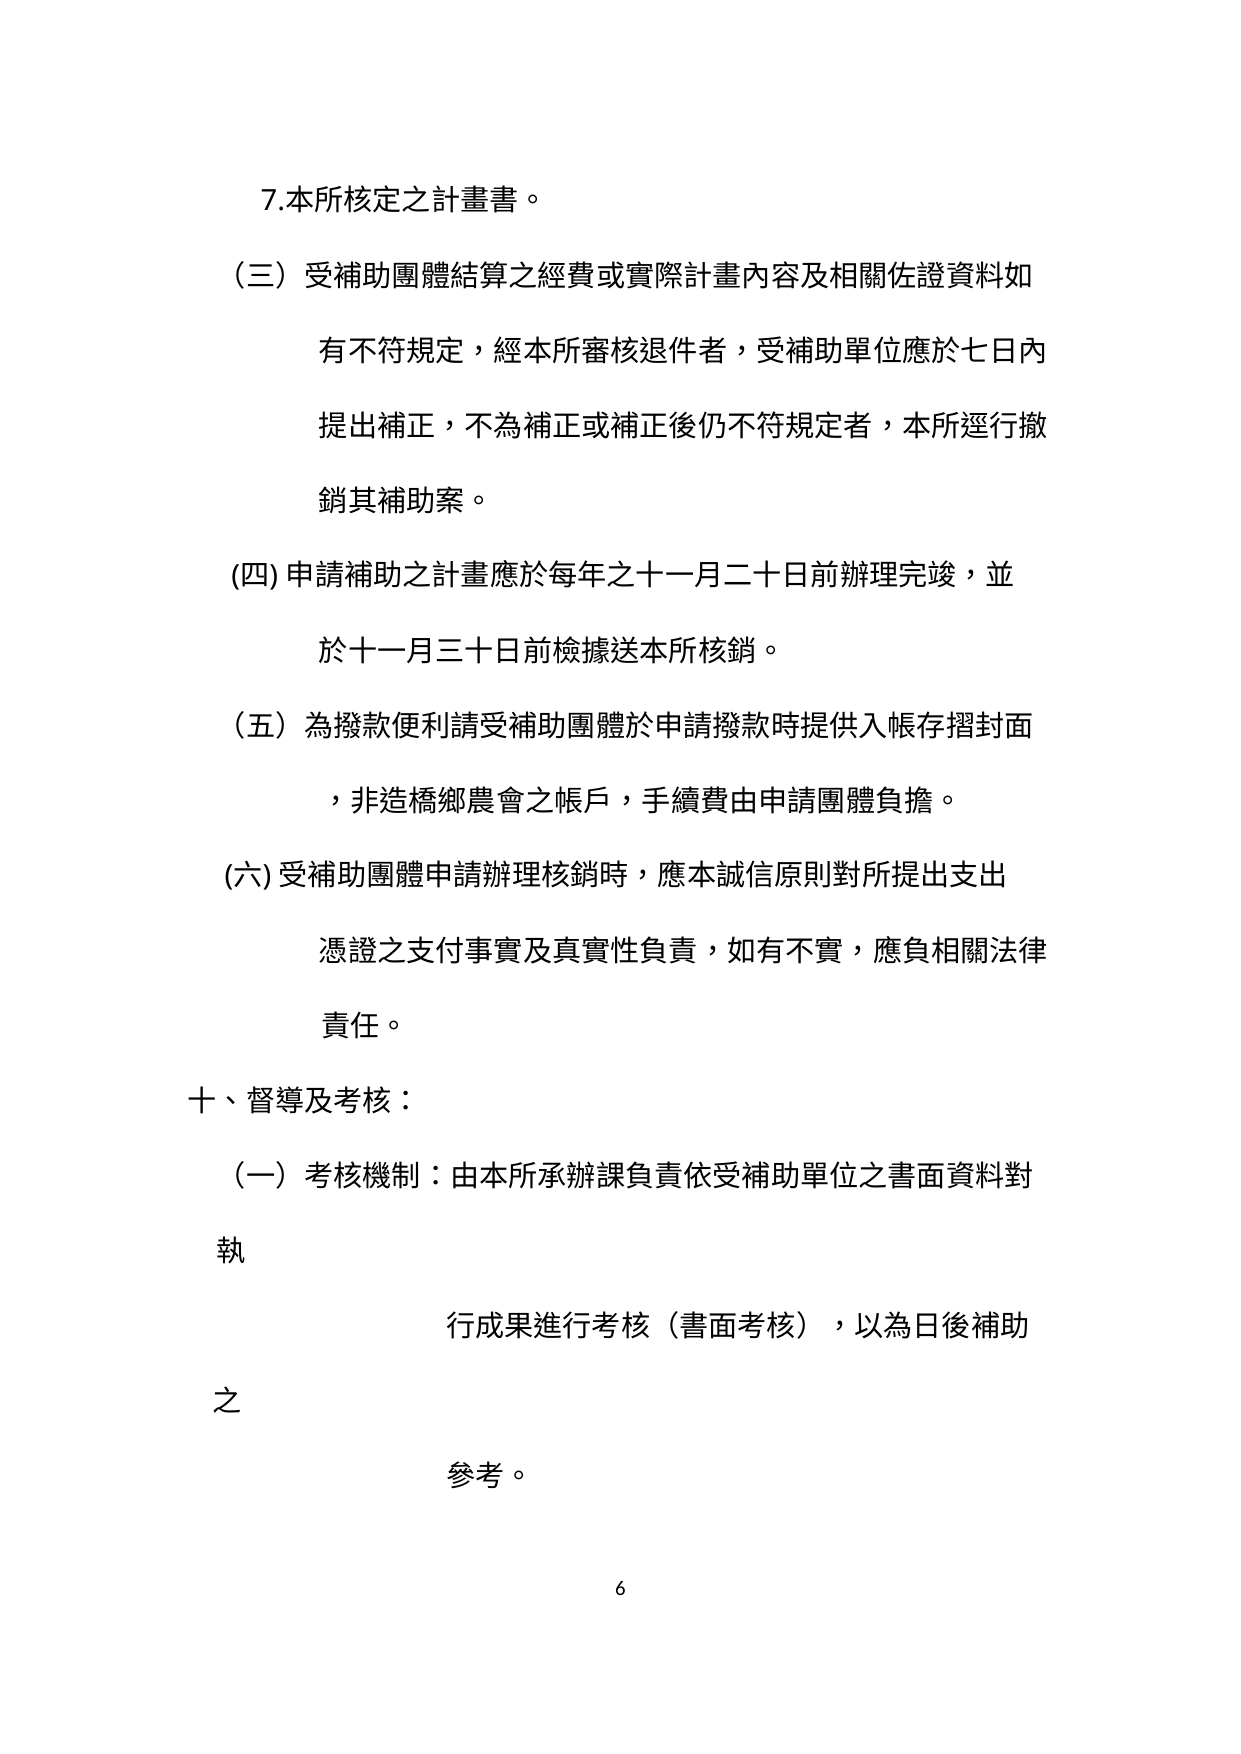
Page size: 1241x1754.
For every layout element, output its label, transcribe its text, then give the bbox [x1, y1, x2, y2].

text 行成果進行考核（書面考核），以為日後補助之 [212, 1286, 1053, 1436]
text 有不符規定，經本所審核退件者，受補助單位應於七日內 [187, 311, 1053, 386]
text （三）受補助團體結算之經費或實際計畫內容及相關佐證資料如 [187, 236, 1053, 311]
text 提出補正，不為補正或補正後仍不符規定者，本所逕行撤 [187, 386, 1053, 461]
text ，非造橋鄉農會之帳戶，手續費由申請團體負擔。 [262, 761, 1053, 836]
text （五）為撥款便利請受補助團體於申請撥款時提供入帳存摺封面 [187, 686, 1053, 761]
text 憑證之支付事實及真實性負責，如有不實，應負相關法律 [187, 911, 1053, 986]
text 十、督導及考核： （一）考核機制：由本所承辦課負責依受補助單位之書面資料對執 [187, 1061, 1053, 1286]
text (四) 申請補助之計畫應於每年之十一月二十日前辦理完竣，並 [187, 536, 1053, 611]
text (六) 受補助團體申請辦理核銷時，應本誠信原則對所提出支出 [187, 836, 1053, 911]
text 銷其補助案。 [187, 461, 1053, 536]
text 7.本所核定之計畫書。 [187, 161, 1053, 236]
text 於十一月三十日前檢據送本所核銷。 [187, 611, 1053, 686]
text 參考。 [212, 1436, 1053, 1511]
text 責任。 [262, 986, 1053, 1061]
